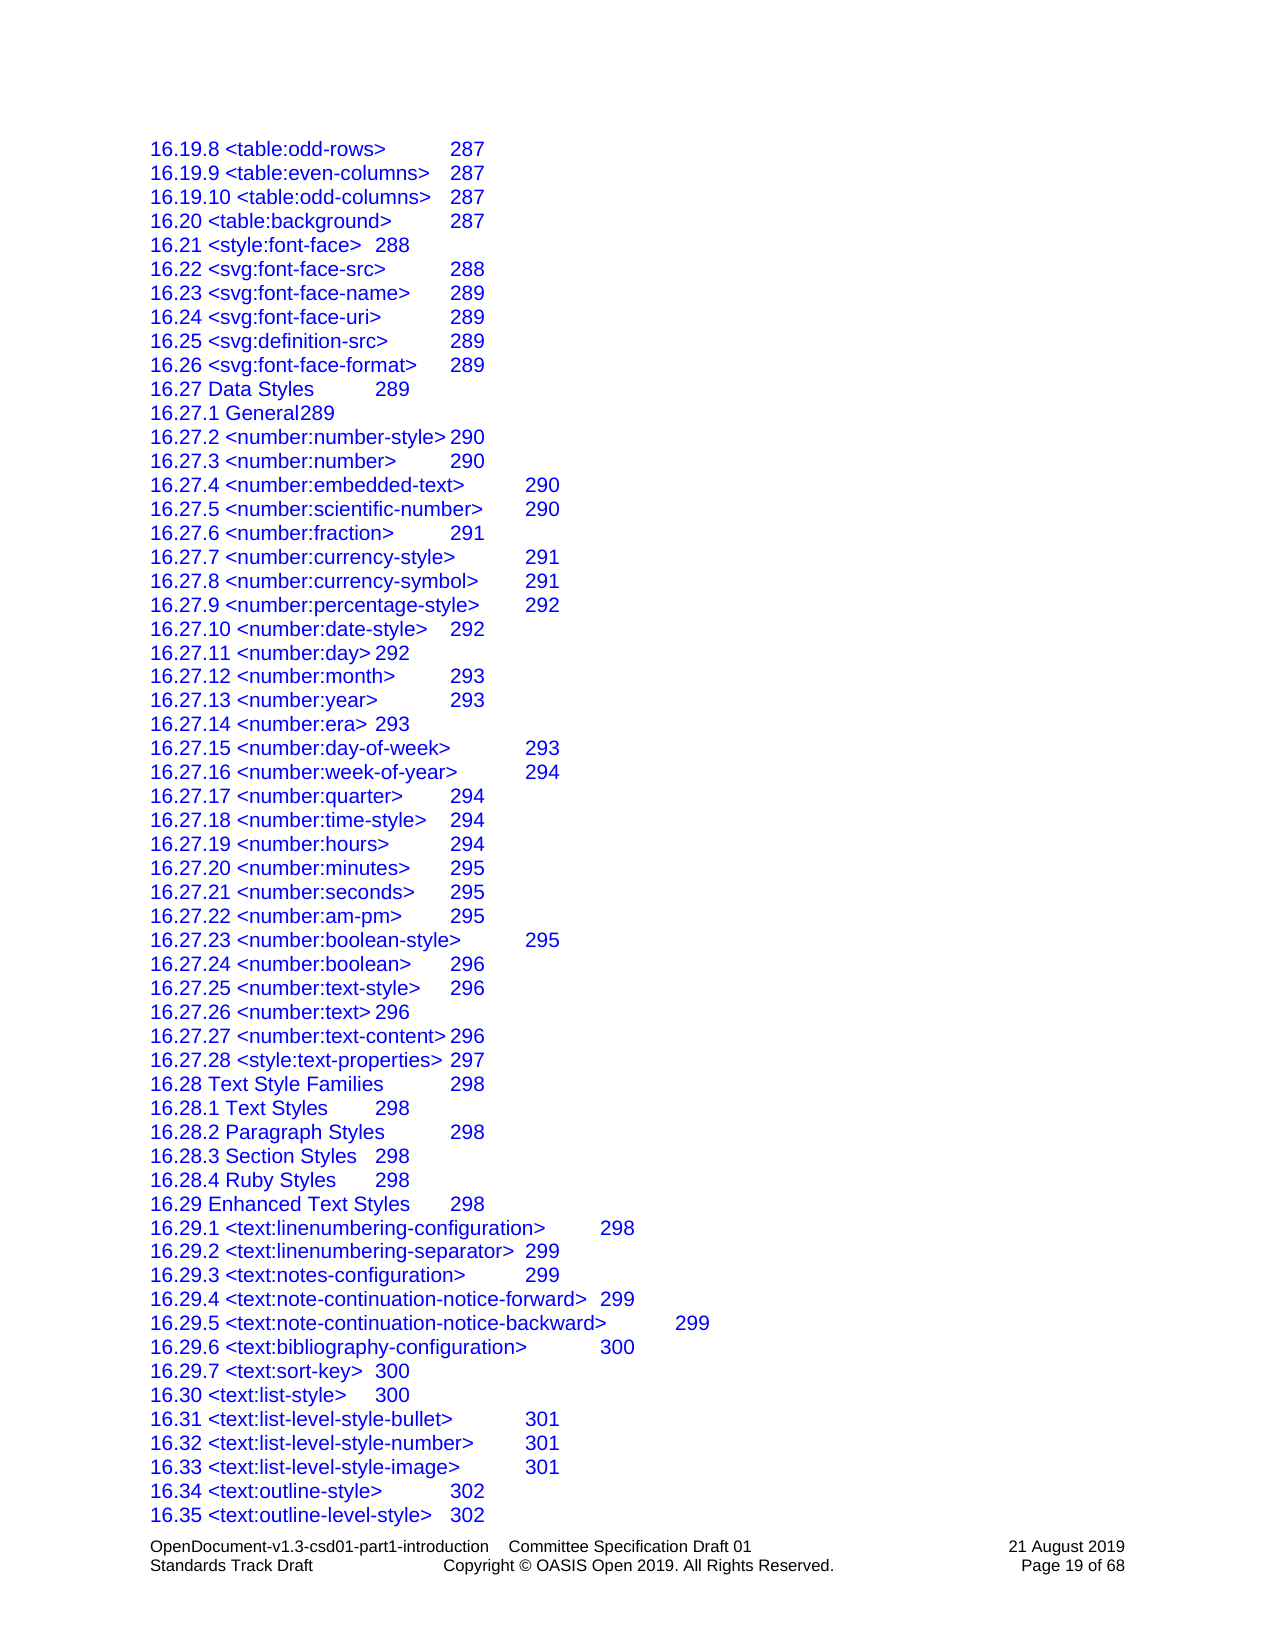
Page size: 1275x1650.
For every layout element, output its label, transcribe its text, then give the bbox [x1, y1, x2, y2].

text 16.29.2 <text:linenumbering-separator> 299 [150, 1239, 1125, 1263]
text 16.27.8 <number:currency-symbol> 291 [150, 568, 1125, 592]
text 16.28.3 Section Styles 298 [150, 1143, 1125, 1167]
text 16.19.9 <table:even-columns> 287 [150, 161, 1125, 185]
text 16.27.24 <number:boolean> 296 [150, 952, 1125, 976]
text 16.27.4 <number:embedded-text> 290 [150, 473, 1125, 497]
text 16.20 <table:background> 287 [150, 209, 1125, 233]
text 16.29.3 <text:notes-configuration> 299 [150, 1263, 1125, 1287]
text 16.27.7 <number:currency-style> 291 [150, 544, 1125, 568]
text 16.27.26 <number:text> 296 [150, 1000, 1125, 1024]
text 16.28.2 Paragraph Styles 298 [150, 1119, 1125, 1143]
text 16.27.15 <number:day-of-week> 293 [150, 736, 1125, 760]
text 16.28.4 Ruby Styles 298 [150, 1167, 1125, 1191]
text 16.33 <text:list-level-style-image> 301 [150, 1455, 1125, 1479]
text 16.27.19 <number:hours> 294 [150, 832, 1125, 856]
text 16.27.18 <number:time-style> 294 [150, 808, 1125, 832]
text 16.27.16 <number:week-of-year> 294 [150, 760, 1125, 784]
text 16.27.12 <number:month> 293 [150, 664, 1125, 688]
text 16.27.22 <number:am-pm> 295 [150, 904, 1125, 928]
text 16.27.27 <number:text-content> 296 [150, 1024, 1125, 1048]
text 16.19.10 <table:odd-columns> 287 [150, 185, 1125, 209]
text 16.27.11 <number:day> 292 [150, 640, 1125, 664]
text 16.27.6 <number:fraction> 291 [150, 521, 1125, 544]
text 16.28.1 Text Styles 298 [150, 1096, 1125, 1119]
text 16.27.28 <style:text-properties> 297 [150, 1048, 1125, 1072]
text 16.27.17 <number:quarter> 294 [150, 784, 1125, 808]
text 16.29 Enhanced Text Styles 298 [150, 1191, 1125, 1215]
text 16.29.5 <text:note-continuation-notice-backward> 299 [150, 1311, 1125, 1335]
text 16.35 <text:outline-level-style> 302 [150, 1503, 1125, 1527]
text 16.27.25 <number:text-style> 296 [150, 976, 1125, 1000]
text 16.27.1 General 289 [150, 401, 1125, 425]
text 16.29.7 <text:sort-key> 300 [150, 1359, 1125, 1383]
text 16.31 <text:list-level-style-bullet> 301 [150, 1407, 1125, 1431]
text 16.26 <svg:font-face-format> 289 [150, 353, 1125, 377]
text 16.27.5 <number:scientific-number> 290 [150, 497, 1125, 521]
text 16.24 <svg:font-face-uri> 289 [150, 305, 1125, 329]
text 16.27.20 <number:minutes> 295 [150, 856, 1125, 880]
text 16.29.4 <text:note-continuation-notice-forward> 299 [150, 1287, 1125, 1311]
text 16.19.8 <table:odd-rows> 287 [150, 137, 1125, 161]
text 16.27.3 <number:number> 290 [150, 449, 1125, 473]
text 16.27.14 <number:era> 293 [150, 712, 1125, 736]
text 16.21 <style:font-face> 288 [150, 233, 1125, 257]
text 16.27.9 <number:percentage-style> 292 [150, 592, 1125, 616]
text 16.27.10 <number:date-style> 292 [150, 616, 1125, 640]
text 16.29.1 <text:linenumbering-configuration> 298 [150, 1215, 1125, 1239]
text 16.32 <text:list-level-style-number> 301 [150, 1431, 1125, 1455]
text 16.25 <svg:definition-src> 289 [150, 329, 1125, 353]
text 16.27.23 <number:boolean-style> 295 [150, 928, 1125, 952]
text 16.23 <svg:font-face-name> 289 [150, 281, 1125, 305]
text 16.27.13 <number:year> 293 [150, 688, 1125, 712]
text 16.34 <text:outline-style> 302 [150, 1479, 1125, 1503]
text 16.30 <text:list-style> 300 [150, 1383, 1125, 1407]
text 16.29.6 <text:bibliography-configuration> 300 [150, 1335, 1125, 1359]
text 16.27.21 <number:seconds> 295 [150, 880, 1125, 904]
text 16.27.2 <number:number-style> 290 [150, 425, 1125, 449]
text 16.28 Text Style Families 298 [150, 1072, 1125, 1096]
text 16.22 <svg:font-face-src> 288 [150, 257, 1125, 281]
text 16.27 Data Styles 289 [150, 377, 1125, 401]
